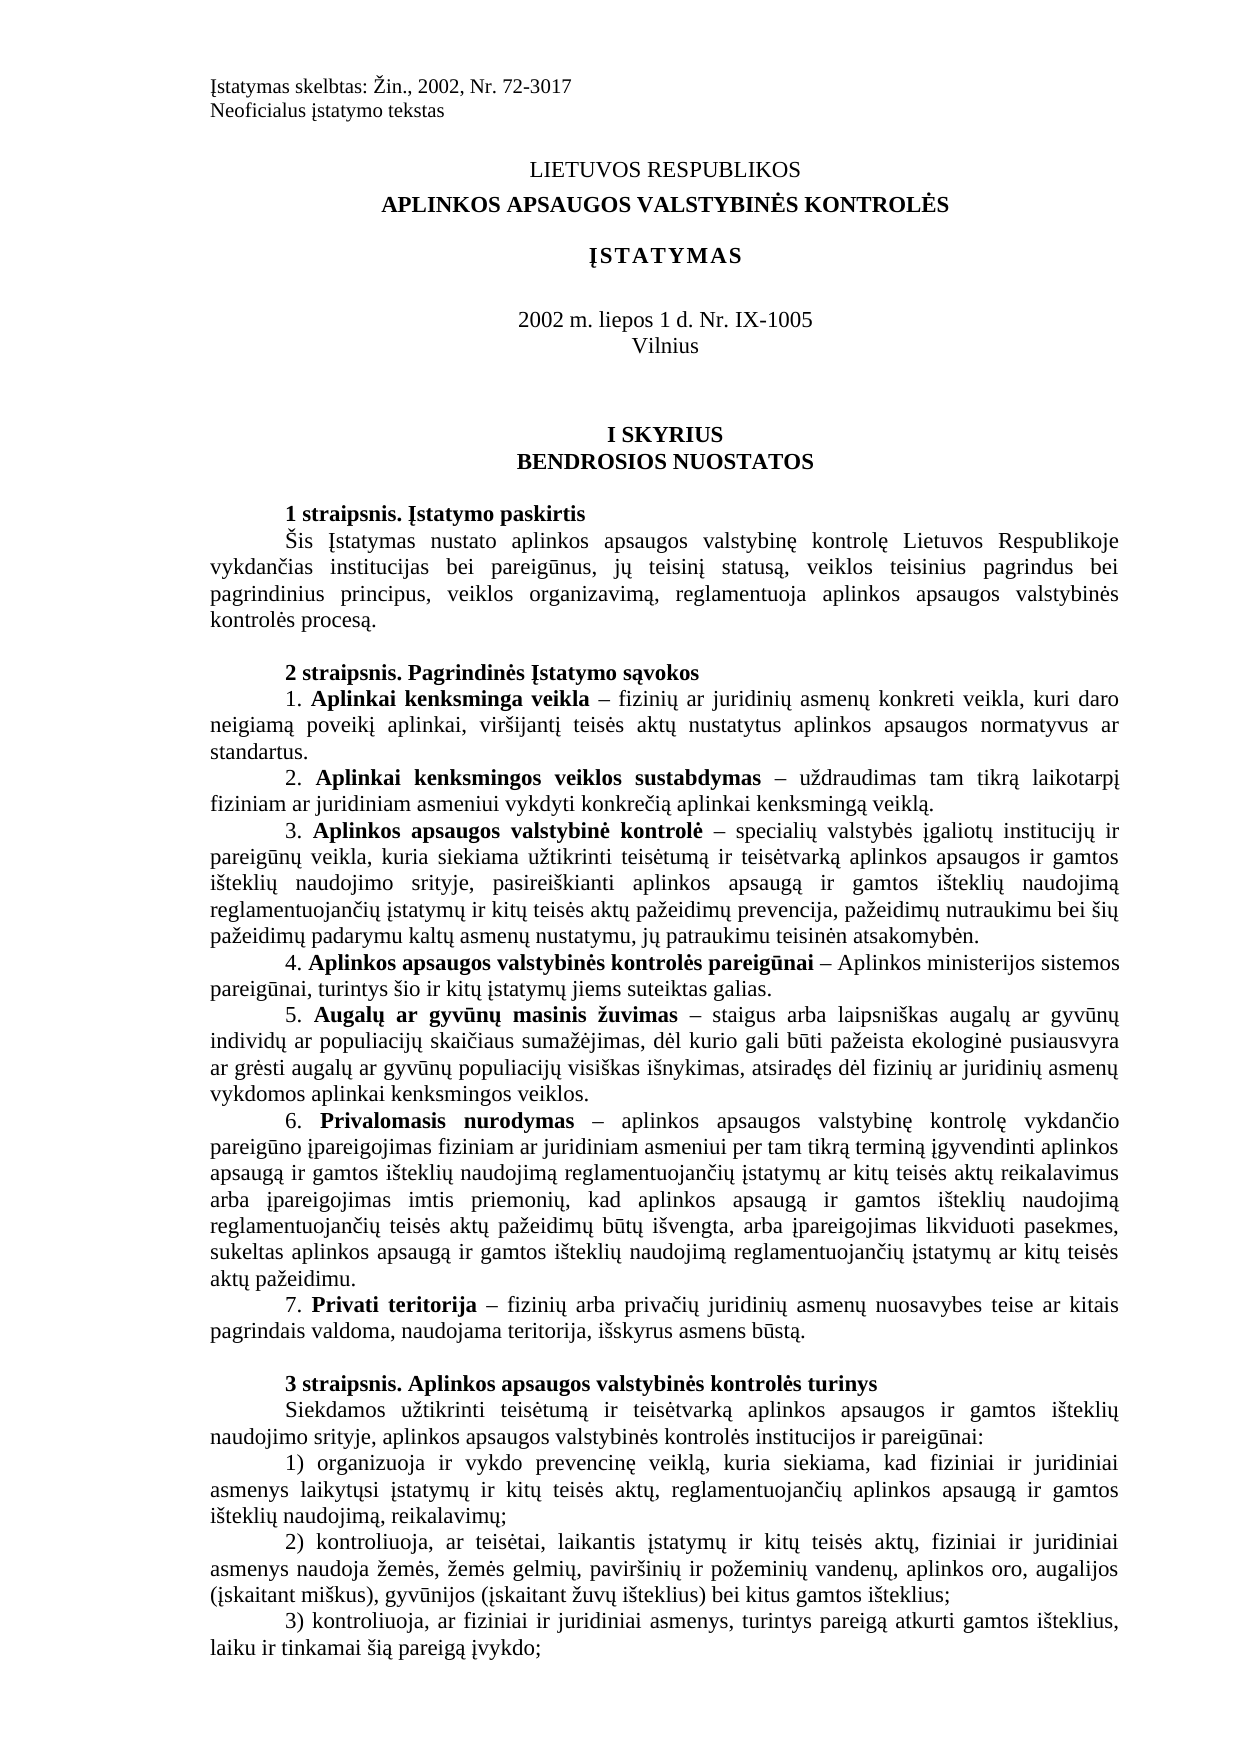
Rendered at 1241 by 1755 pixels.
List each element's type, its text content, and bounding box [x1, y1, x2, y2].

text 7. Privati teritorija – fizinių arba privačių juridinių asmenų nuosavybes teise ar kitais pagrindais valdoma, naudojama teritorija, išskyrus asmens būstą. [210, 1291, 1120, 1344]
text 3 straipsnis. Aplinkos apsaugos valstybinės kontrolės turinys [210, 1370, 1120, 1397]
text 2. Aplinkai kenksmingos veiklos sustabdymas – uždraudimas tam tikrą laikotarpį fiziniam ar juridiniam asmeniui vykdyti konkrečią aplinkai kenksmingą veiklą. [210, 764, 1120, 817]
text APLINKOS APSAUGOS VALSTYBINĖS KONTROLĖS [210, 191, 1120, 217]
text 2002 m. liepos 1 d. Nr. IX-1005 Vilnius [210, 306, 1120, 359]
text LIETUVOS RESPUBLIKOS [210, 156, 1120, 183]
text 2 straipsnis. Pagrindinės Įstatymo sąvokos [210, 659, 1120, 685]
text 1 straipsnis. Įstatymo paskirtis [210, 501, 1120, 527]
text 5. Augalų ar gyvūnų masinis žuvimas – staigus arba laipsniškas augalų ar gyvūnų individų ar populiacijų skaičiaus sumažėjimas, dėl kurio gali būti pažeista ekologinė pusiausvyra ar grėsti augalų ar gyvūnų populiacijų visiškas išnykimas, atsiradęs dėl fizinių ar juridinių asmenų vykdomos aplinkai kenksmingos veiklos. [210, 1001, 1120, 1107]
text Šis Įstatymas nustato aplinkos apsaugos valstybinę kontrolę Lietuvos Respublikoje vykdančias institucijas bei pareigūnus, jų teisinį statusą, veiklos teisinius pagrindus bei pagrindinius principus, veiklos organizavimą, reglamentuoja aplinkos apsaugos valstybinės kontrolės procesą. [210, 527, 1120, 632]
subtitle BENDROSIOS NUOSTATOS [210, 448, 1120, 474]
text 1) organizuoja ir vykdo prevencinę veiklą, kuria siekiama, kad fiziniai ir juridiniai asmenys laikytųsi įstatymų ir kitų teisės aktų, reglamentuojančių aplinkos apsaugą ir gamtos išteklių naudojimą, reikalavimų; [210, 1449, 1120, 1528]
text 3) kontroliuoja, ar fiziniai ir juridiniai asmenys, turintys pareigą atkurti gamtos išteklius, laiku ir tinkamai šią pareigą įvykdo; [210, 1607, 1120, 1660]
text 3. Aplinkos apsaugos valstybinė kontrolė – specialių valstybės įgaliotų institucijų ir pareigūnų veikla, kuria siekiama užtikrinti teisėtumą ir teisėtvarką aplinkos apsaugos ir gamtos išteklių naudojimo srityje, pasireiškianti aplinkos apsaugą ir gamtos išteklių naudojimą reglamentuojančių įstatymų ir kitų teisės aktų pažeidimų prevencija, pažeidimų nutraukimu bei šių pažeidimų padarymu kaltų asmenų nustatymu, jų patraukimu teisinėn atsakomybėn. [210, 817, 1120, 948]
text Siekdamos užtikrinti teisėtumą ir teisėtvarką aplinkos apsaugos ir gamtos išteklių naudojimo srityje, aplinkos apsaugos valstybinės kontrolės institucijos ir pareigūnai: [210, 1397, 1120, 1449]
text 2) kontroliuoja, ar teisėtai, laikantis įstatymų ir kitų teisės aktų, fiziniai ir juridiniai asmenys naudoja žemės, žemės gelmių, paviršinių ir požeminių vandenų, aplinkos oro, augalijos (įskaitant miškus), gyvūnijos (įskaitant žuvų išteklius) bei kitus gamtos išteklius; [210, 1528, 1120, 1607]
text Neoficialus įstatymo tekstas [210, 98, 1120, 122]
text ĮSTATYMAS [210, 242, 1120, 269]
subtitle I SKYRIUS [210, 421, 1120, 448]
text 4. Aplinkos apsaugos valstybinės kontrolės pareigūnai – Aplinkos ministerijos sistemos pareigūnai, turintys šio ir kitų įstatymų jiems suteiktas galias. [210, 948, 1120, 1001]
text 6. Privalomasis nurodymas – aplinkos apsaugos valstybinę kontrolę vykdančio pareigūno įpareigojimas fiziniam ar juridiniam asmeniui per tam tikrą terminą įgyvendinti aplinkos apsaugą ir gamtos išteklių naudojimą reglamentuojančių įstatymų ar kitų teisės aktų reikalavimus arba įpareigojimas imtis priemonių, kad aplinkos apsaugą ir gamtos išteklių naudojimą reglamentuojančių teisės aktų pažeidimų būtų išvengta, arba įpareigojimas likviduoti pasekmes, sukeltas aplinkos apsaugą ir gamtos išteklių naudojimą reglamentuojančių įstatymų ar kitų teisės aktų pažeidimu. [210, 1107, 1120, 1291]
text Įstatymas skelbtas: Žin., 2002, Nr. 72-3017 [210, 73, 1120, 98]
text 1. Aplinkai kenksminga veikla – fizinių ar juridinių asmenų konkreti veikla, kuri daro neigiamą poveikį aplinkai, viršijantį teisės aktų nustatytus aplinkos apsaugos normatyvus ar standartus. [210, 685, 1120, 764]
